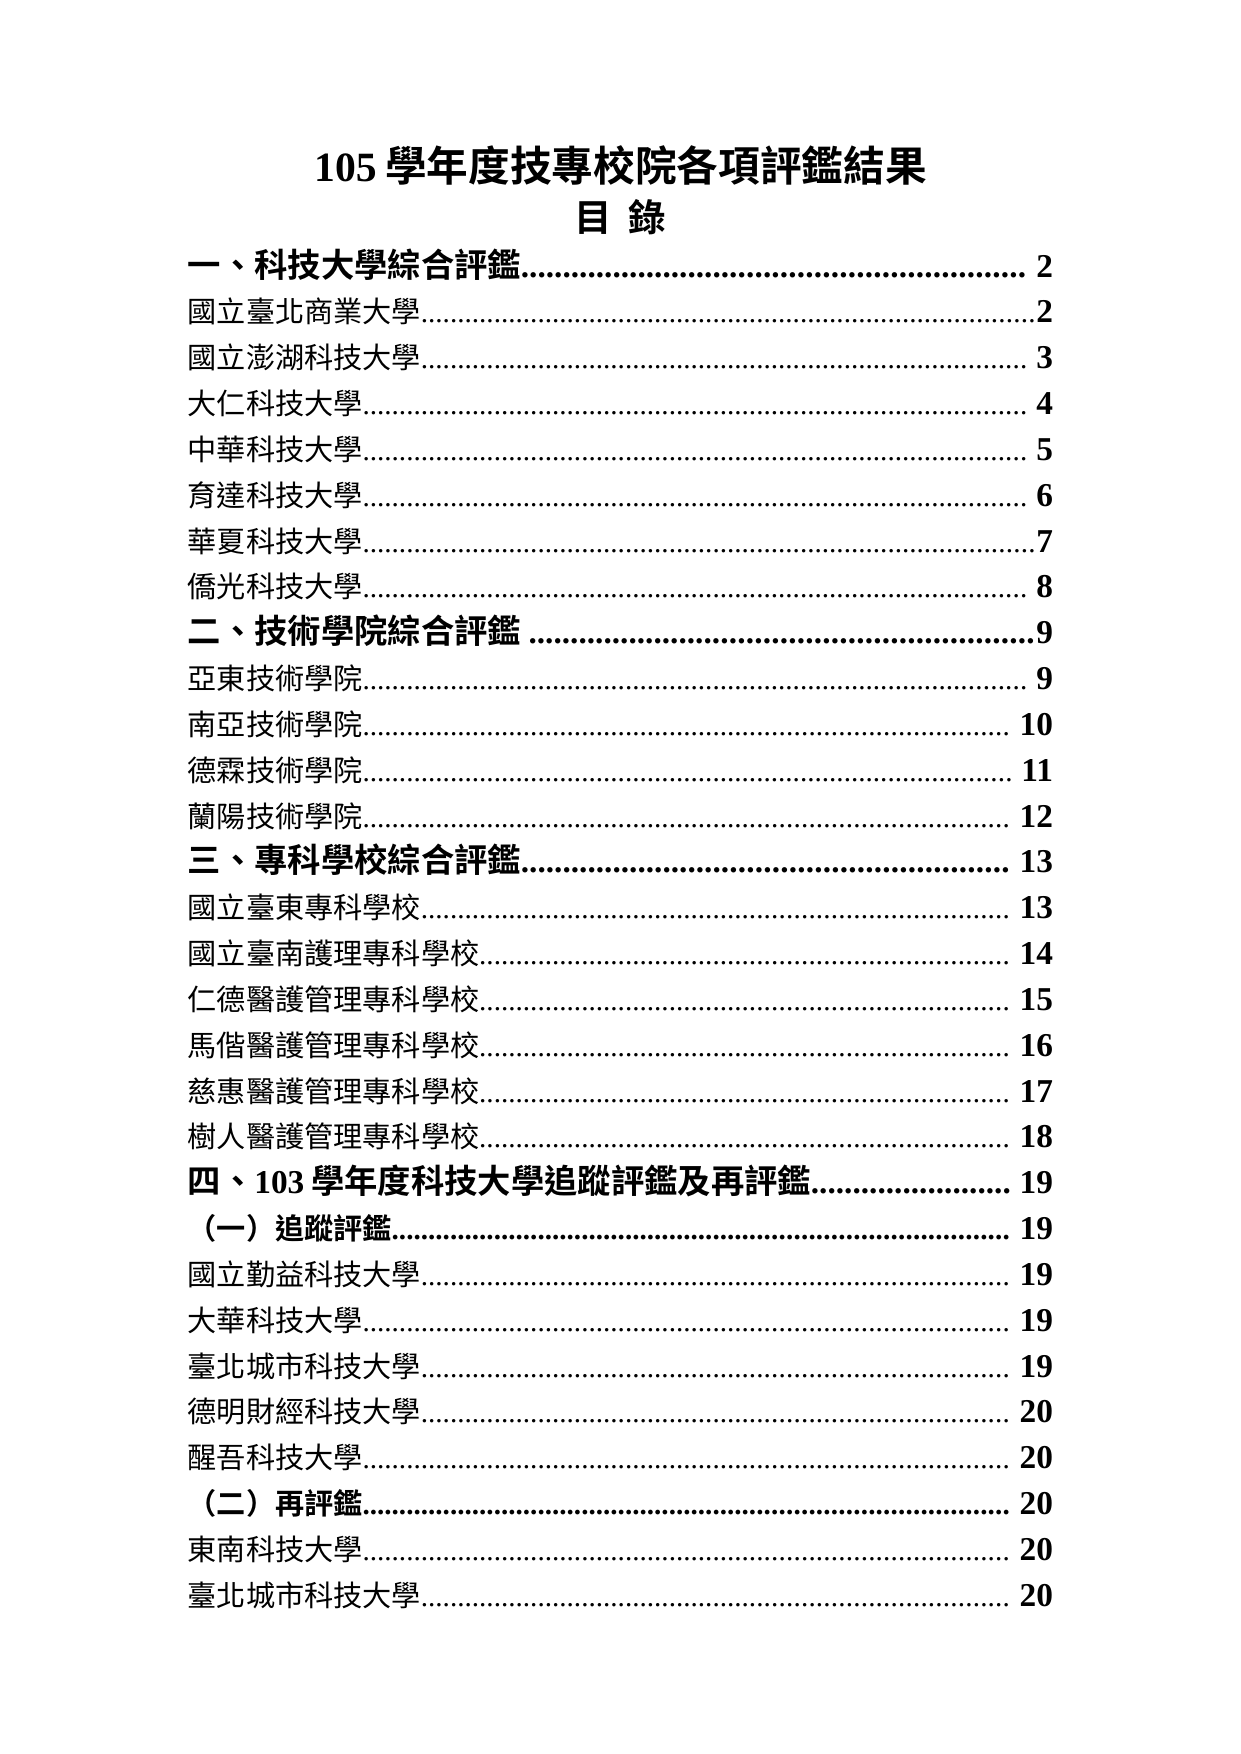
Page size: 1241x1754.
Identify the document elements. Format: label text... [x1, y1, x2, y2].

text 國立臺南護理專科學校 14 [187, 928, 1053, 974]
text 中華科技大學 5 [187, 424, 1053, 469]
text 臺北城市科技大學 20 [187, 1569, 1053, 1615]
text 目 錄 [187, 194, 1053, 240]
text （一）追蹤評鑑 19 [187, 1203, 1053, 1249]
text 華夏科技大學 7 [187, 515, 1053, 561]
text 仁德醫護管理專科學校 15 [187, 974, 1053, 1019]
text （二）再評鑑 20 [187, 1478, 1053, 1524]
text 德明財經科技大學 20 [187, 1386, 1053, 1432]
text 馬偕醫護管理專科學校 16 [187, 1019, 1053, 1065]
text 國立臺北商業大學 2 [187, 286, 1053, 332]
text 亞東技術學院 9 [187, 653, 1053, 699]
text 國立澎湖科技大學 3 [187, 332, 1053, 378]
text 105學年度技專校院各項評鑑結果 [187, 119, 1053, 194]
text 臺北城市科技大學 19 [187, 1340, 1053, 1386]
text 二、技術學院綜合評鑑 9 [187, 607, 1053, 653]
text 南亞技術學院 10 [187, 699, 1053, 744]
text 國立臺東專科學校 13 [187, 882, 1053, 928]
text 三、專科學校綜合評鑑 13 [187, 836, 1053, 882]
text 大華科技大學 19 [187, 1294, 1053, 1340]
text 慈惠醫護管理專科學校 17 [187, 1065, 1053, 1111]
text 四、103學年度科技大學追蹤評鑑及再評鑑 19 [187, 1157, 1053, 1203]
text 國立勤益科技大學 19 [187, 1249, 1053, 1294]
text 樹人醫護管理專科學校 18 [187, 1111, 1053, 1157]
text 育達科技大學 6 [187, 469, 1053, 515]
text 德霖技術學院 11 [187, 744, 1053, 790]
text 東南科技大學 20 [187, 1524, 1053, 1569]
text 大仁科技大學 4 [187, 378, 1053, 424]
text 蘭陽技術學院 12 [187, 790, 1053, 836]
text 醒吾科技大學 20 [187, 1432, 1053, 1478]
text 僑光科技大學 8 [187, 561, 1053, 607]
text 一、科技大學綜合評鑑 2 [187, 240, 1053, 286]
